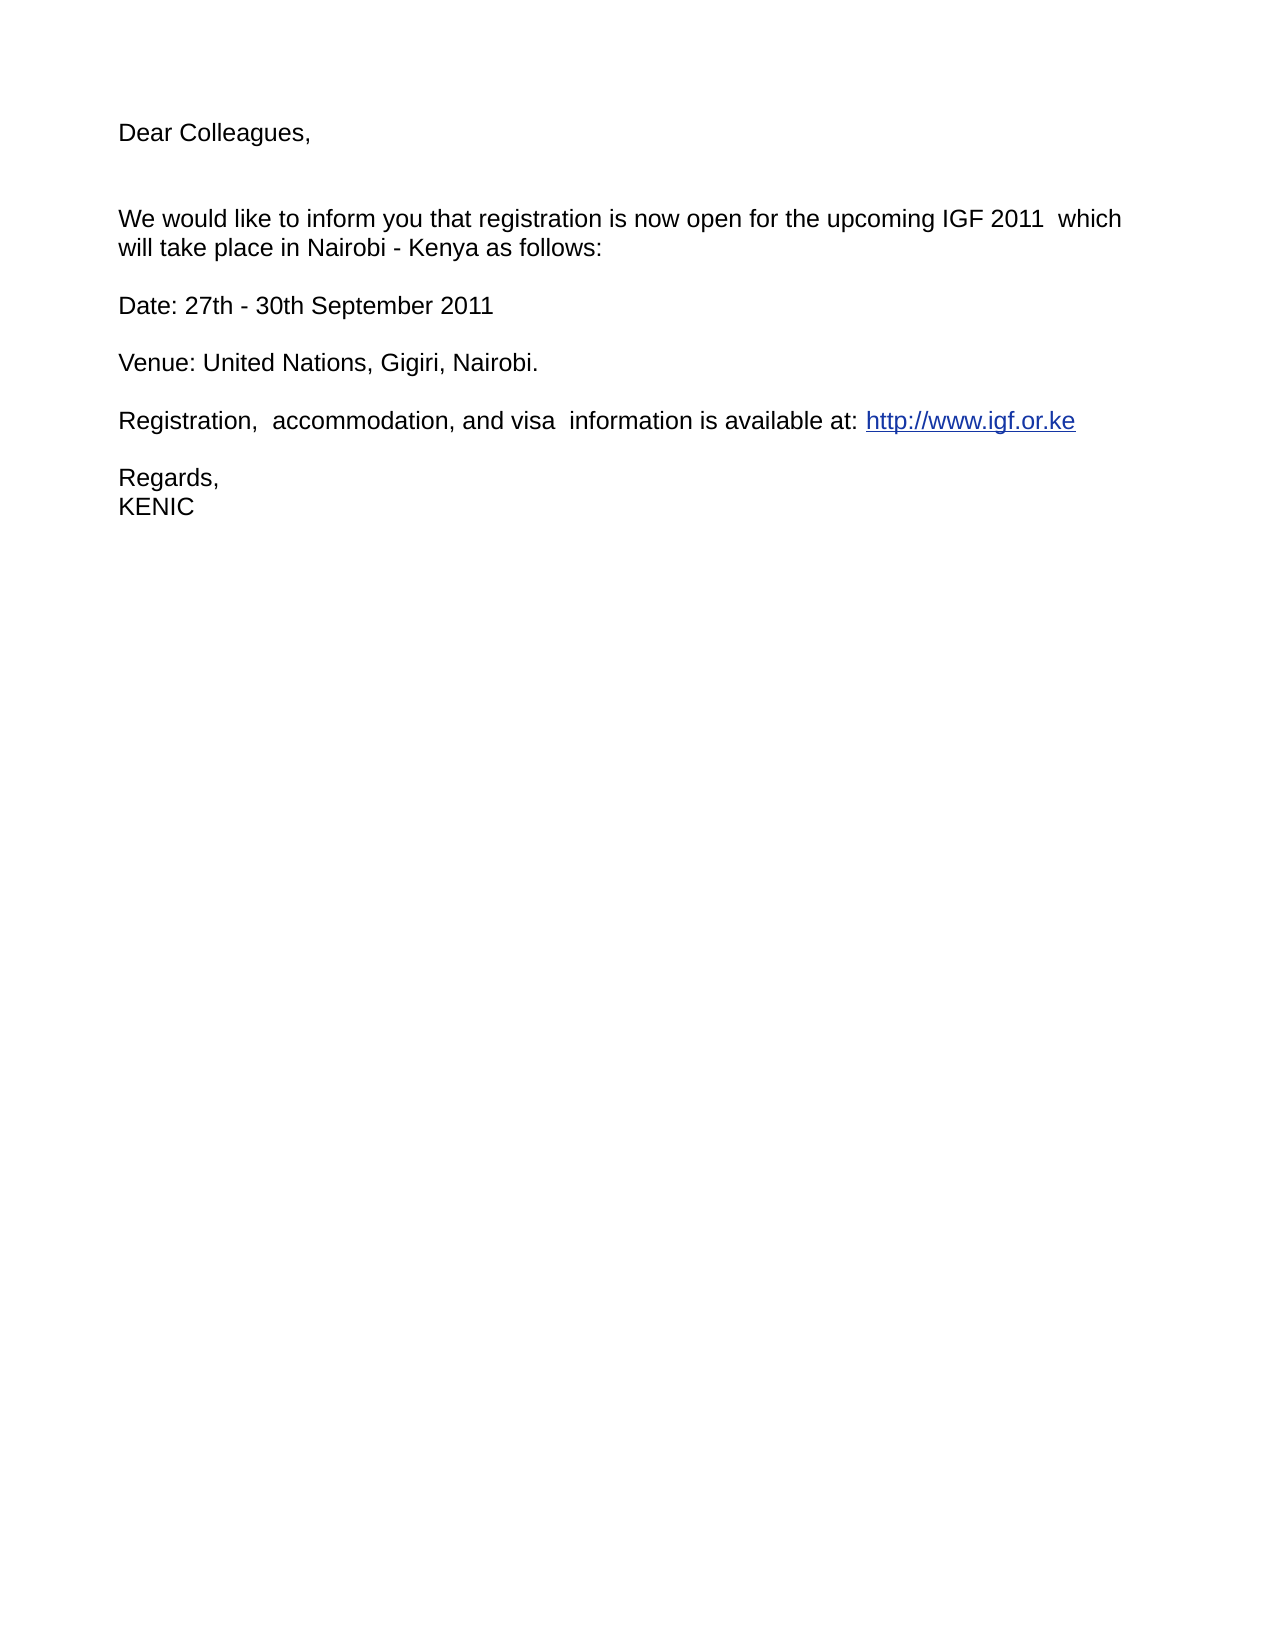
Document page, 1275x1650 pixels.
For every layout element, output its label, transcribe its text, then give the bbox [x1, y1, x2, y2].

text KENIC [118, 492, 1157, 521]
text We would like to inform you that registration is now open for the upcoming IGF 2011 which will take place in Nairobi - Kenya as follows: [118, 204, 1157, 262]
text Registration, accommodation, and visa information is available at: http://www.igf.or.ke [118, 406, 1157, 434]
text Dear Colleagues, [118, 118, 1157, 147]
text Date: 27th - 30th September 2011 [118, 291, 1157, 319]
text Regards, [118, 463, 1157, 492]
text Venue: United Nations, Gigiri, Nairobi. [118, 348, 1157, 377]
